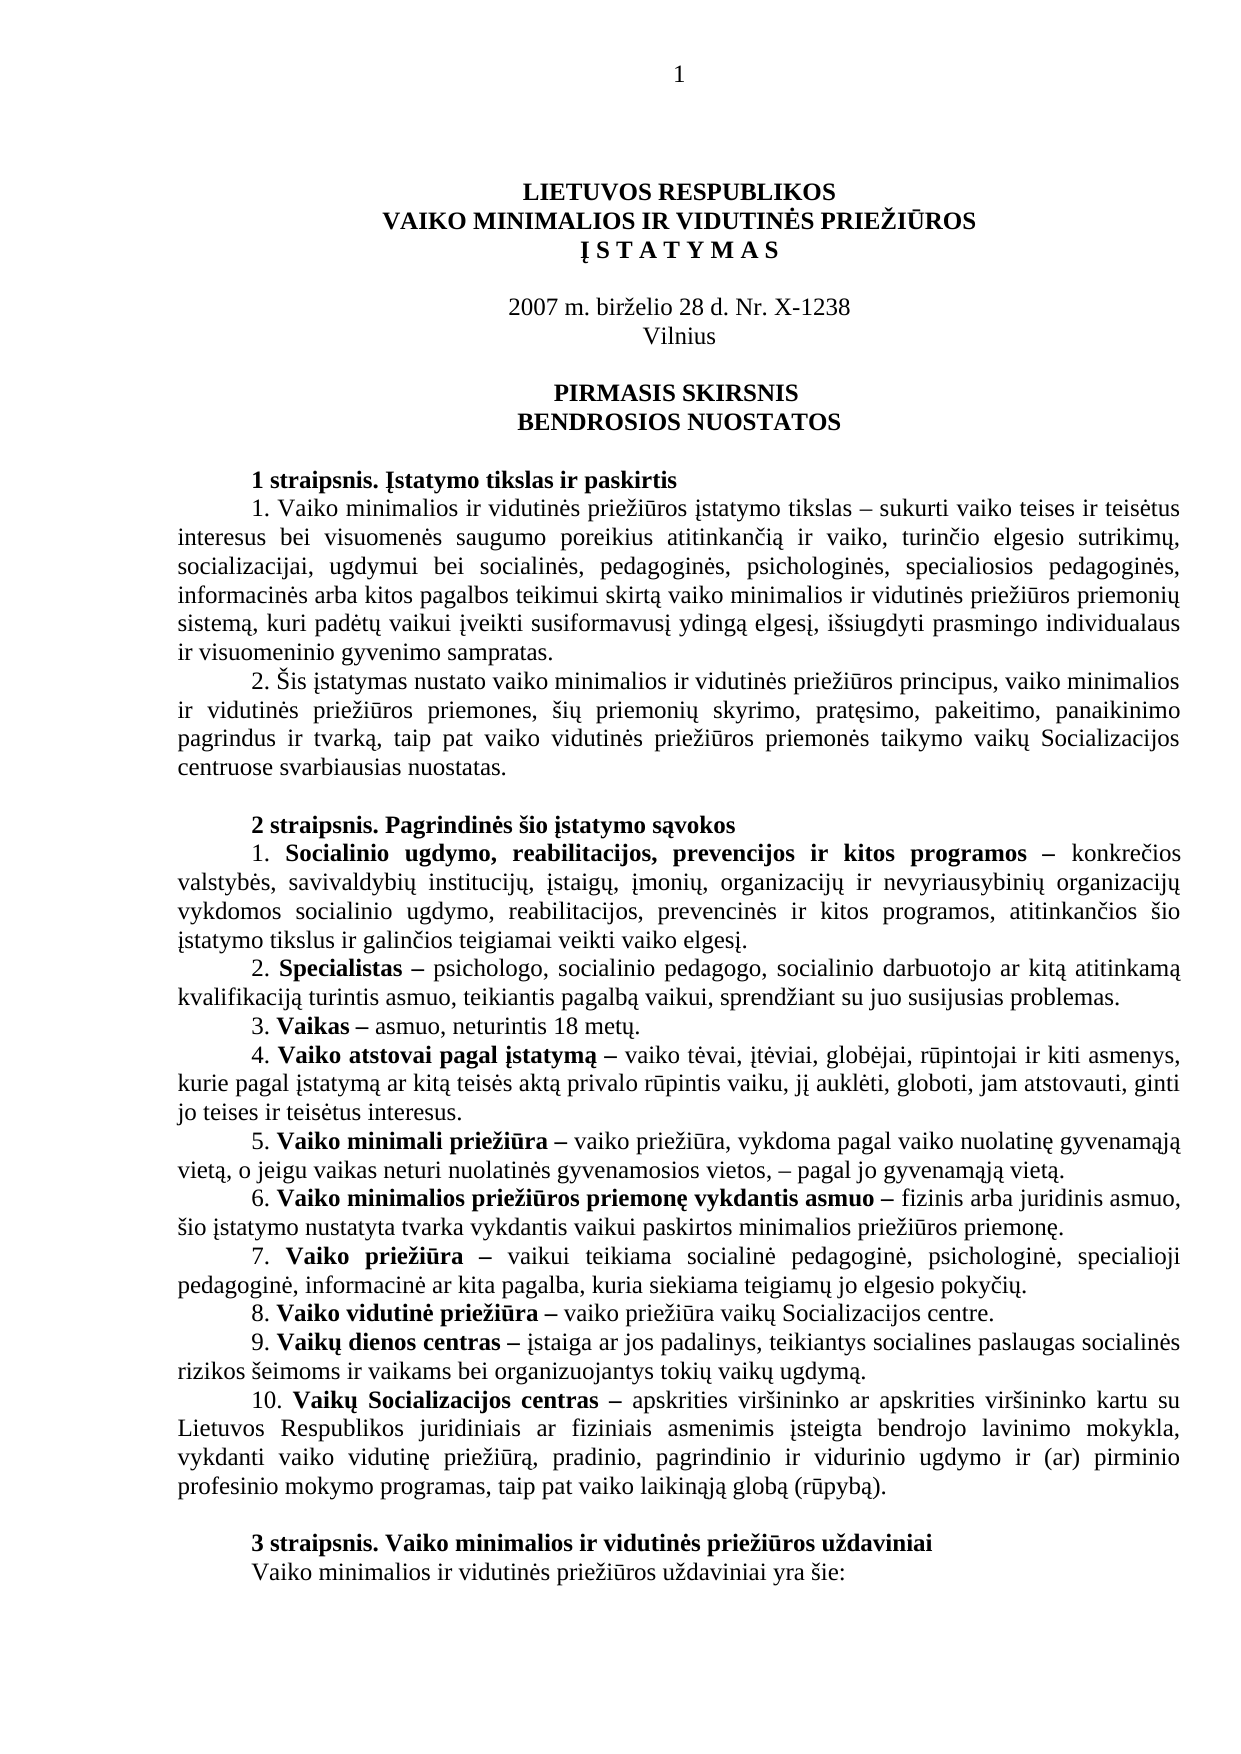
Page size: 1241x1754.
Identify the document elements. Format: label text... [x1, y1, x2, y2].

text 5. Vaiko minimali priežiūra – vaiko priežiūra, vykdoma pagal vaiko nuolatinę gyvenamąją vietą, o jeigu vaikas neturi nuolatinės gyvenamosios vietos, – pagal jo gyvenamąją vietą. [177, 1126, 1181, 1183]
text 3 straipsnis. Vaiko minimalios ir vidutinės priežiūros uždaviniai [177, 1528, 1181, 1557]
text BENDROSIOS NUOSTATOS [177, 407, 1181, 436]
text PIRMASIS SKIRSNIS [177, 378, 1181, 407]
text 2 straipsnis. Pagrindinės šio įstatymo sąvokos [177, 810, 1181, 838]
text 9. Vaikų dienos centras – įstaiga ar jos padalinys, teikiantys socialines paslaugas socialinės rizikos šeimoms ir vaikams bei organizuojantys tokių vaikų ugdymą. [177, 1327, 1181, 1385]
text 7. Vaiko priežiūra – vaikui teikiama socialinė pedagoginė, psichologinė, specialioji pedagoginė, informacinė ar kita pagalba, kuria siekiama teigiamų jo elgesio pokyčių. [177, 1241, 1181, 1298]
text 2. Šis įstatymas nustato vaiko minimalios ir vidutinės priežiūros principus, vaiko minimalios ir vidutinės priežiūros priemones, šių priemonių skyrimo, pratęsimo, pakeitimo, panaikinimo pagrindus ir tvarką, taip pat vaiko vidutinės priežiūros priemonės taikymo vaikų Socializacijos centruose svarbiausias nuostatas. [177, 666, 1181, 781]
text 1. Vaiko minimalios ir vidutinės priežiūros įstatymo tikslas – sukurti vaiko teises ir teisėtus interesus bei visuomenės saugumo poreikius atitinkančią ir vaiko, turinčio elgesio sutrikimų, socializacijai, ugdymui bei socialinės, pedagoginės, psichologinės, specialiosios pedagoginės, informacinės arba kitos pagalbos teikimui skirtą vaiko minimalios ir vidutinės priežiūros priemonių sistemą, kuri padėtų vaikui įveikti susiformavusį ydingą elgesį, išsiugdyti prasmingo individualaus ir visuomeninio gyvenimo sampratas. [177, 493, 1181, 666]
text Vaiko minimalios ir vidutinės priežiūros uždaviniai yra šie: [177, 1557, 1181, 1586]
text LIETUVOS RESPUBLIKOS VAIKO MINIMALIOS IR VIDUTINĖS PRIEŽIŪROS Į S T A T Y M A S [177, 177, 1181, 263]
text 8. Vaiko vidutinė priežiūra – vaiko priežiūra vaikų Socializacijos centre. [177, 1298, 1181, 1327]
text 3. Vaikas – asmuo, neturintis 18 metų. [177, 1011, 1181, 1040]
text 1 straipsnis. Įstatymo tikslas ir paskirtis [177, 465, 1181, 493]
text 2007 m. birželio 28 d. Nr. X-1238 [177, 292, 1181, 321]
text 1. Socialinio ugdymo, reabilitacijos, prevencijos ir kitos programos – konkrečios valstybės, savivaldybių institucijų, įstaigų, įmonių, organizacijų ir nevyriausybinių organizacijų vykdomos socialinio ugdymo, reabilitacijos, prevencinės ir kitos programos, atitinkančios šio įstatymo tikslus ir galinčios teigiamai veikti vaiko elgesį. [177, 838, 1181, 953]
text 10. Vaikų Socializacijos centras – apskrities viršininko ar apskrities viršininko kartu su Lietuvos Respublikos juridiniais ar fiziniais asmenimis įsteigta bendrojo lavinimo mokykla, vykdanti vaiko vidutinę priežiūrą, pradinio, pagrindinio ir vidurinio ugdymo ir (ar) pirminio profesinio mokymo programas, taip pat vaiko laikinąją globą (rūpybą). [177, 1385, 1181, 1500]
text Vilnius [177, 321, 1181, 350]
text 2. Specialistas – psichologo, socialinio pedagogo, socialinio darbuotojo ar kitą atitinkamą kvalifikaciją turintis asmuo, teikiantis pagalbą vaikui, sprendžiant su juo susijusias problemas. [177, 953, 1181, 1011]
text 4. Vaiko atstovai pagal įstatymą – vaiko tėvai, įtėviai, globėjai, rūpintojai ir kiti asmenys, kurie pagal įstatymą ar kitą teisės aktą privalo rūpintis vaiku, jį auklėti, globoti, jam atstovauti, ginti jo teises ir teisėtus interesus. [177, 1040, 1181, 1126]
text 6. Vaiko minimalios priežiūros priemonę vykdantis asmuo – fizinis arba juridinis asmuo, šio įstatymo nustatyta tvarka vykdantis vaikui paskirtos minimalios priežiūros priemonę. [177, 1183, 1181, 1241]
